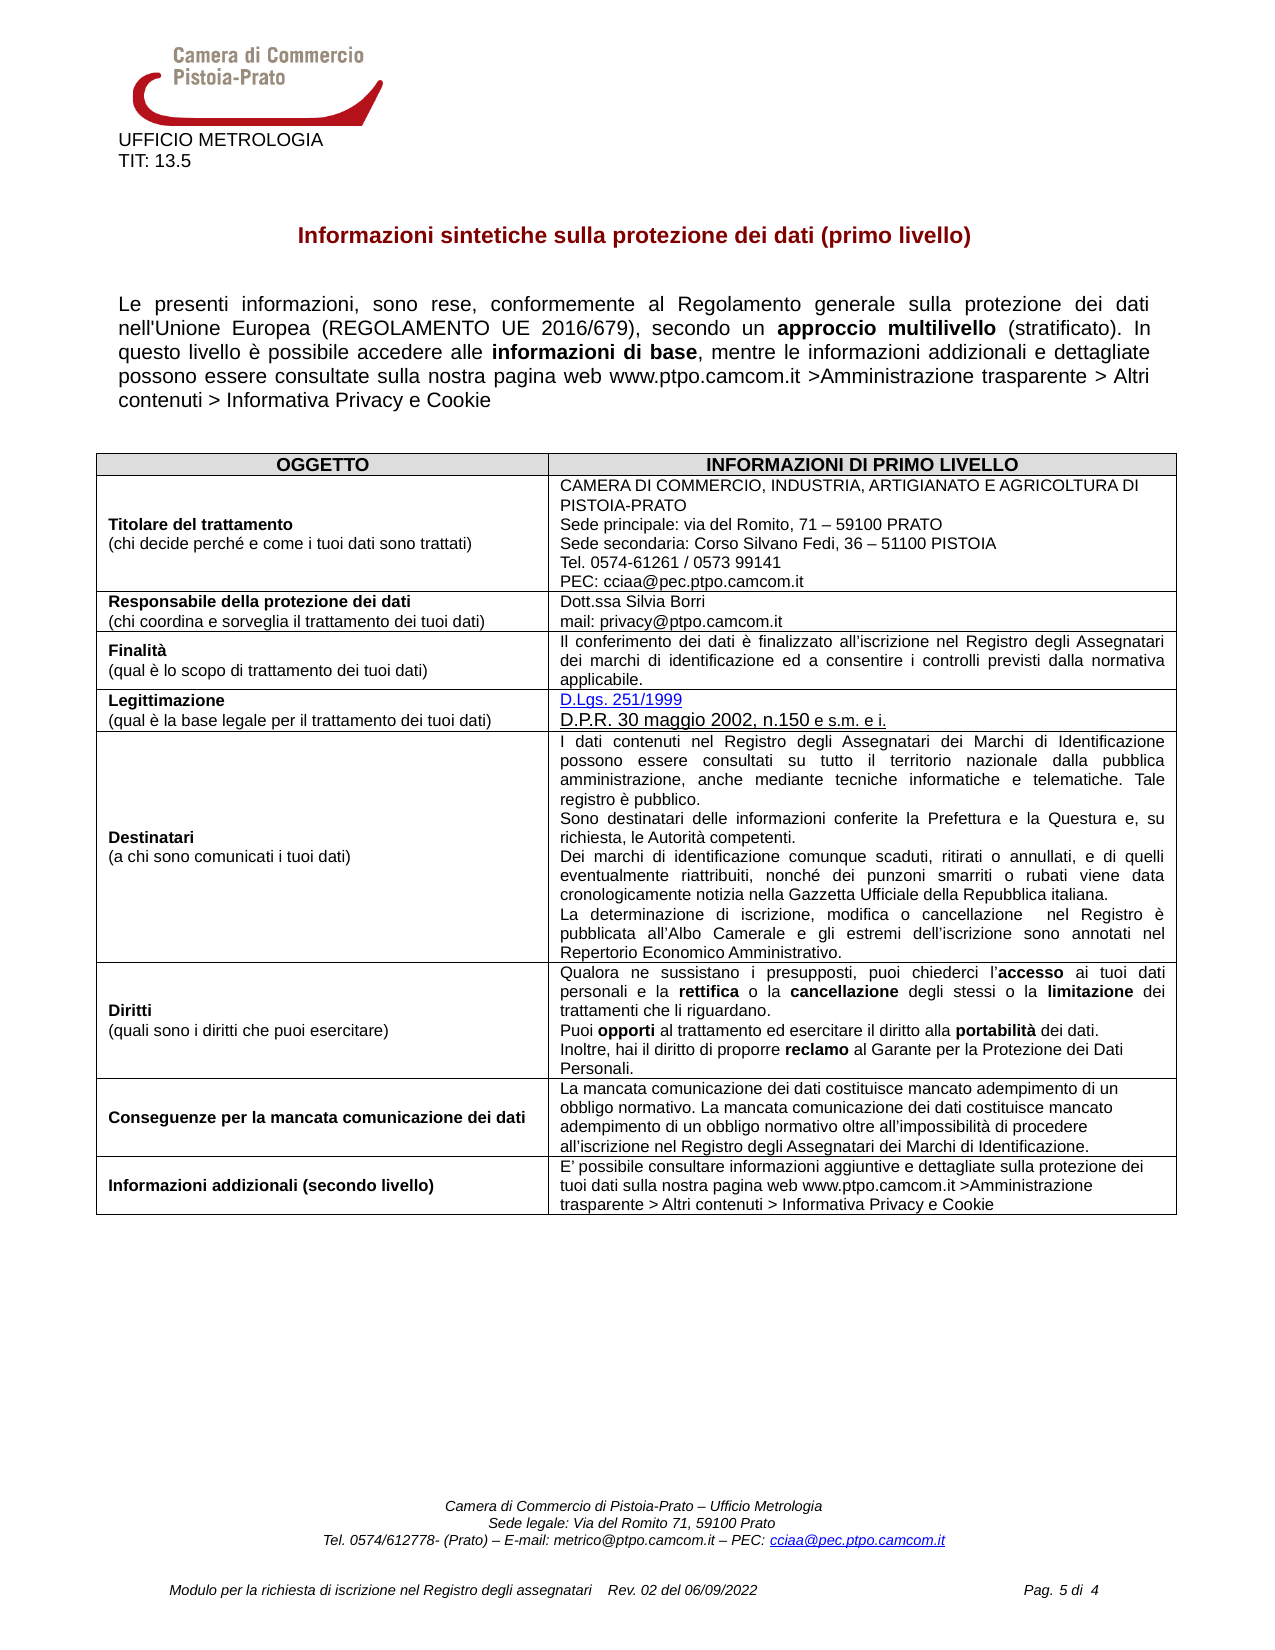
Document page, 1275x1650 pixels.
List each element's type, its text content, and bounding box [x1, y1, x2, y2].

picture [132, 42, 383, 126]
table_cell Titolare del trattamento (chi decide perché e come i tuoi dati sono trattati) [97, 476, 548, 591]
table_cell Destinatari (a chi sono comunicati i tuoi dati) [97, 732, 548, 962]
table_header INFORMAZIONI DI PRIMO LIVELLO [549, 454, 1176, 475]
table_cell I dati contenuti nel Registro degli Assegnatari dei Marchi di Identificazione possono essere consultati su tutto il territorio nazionale dalla pubblica amministrazione, anche mediante tecniche informatiche e telematiche. Tale registro è pubblico. Sono destinatari delle informazioni conferite la Prefettura e la Questura e, su richiesta, le Autorità competenti. Dei marchi di identificazione comunque scaduti, ritirati o annullati, e di quelli eventualmente riattribuiti, nonché dei punzoni smarriti o rubati viene data cronologicamente notizia nella Gazzetta Ufficiale della Repubblica italiana. La determinazione di iscrizione, modifica o cancellazione nel Registro è pubblicata all’Albo Camerale e gli estremi dell’iscrizione sono annotati nel Repertorio Economico Amministrativo. [549, 732, 1176, 962]
text Informazioni sintetiche sulla protezione dei dati (primo livello) [118, 222, 1151, 249]
text Le presenti informazioni, sono rese, conformemente al Regolamento generale sulla protezione dei dati nell'Unione Europea (REGOLAMENTO UE 2016/679), secondo un approccio multilivello (stratificato). In questo livello è possibile accedere alle informazioni di base, mentre le informazioni addizionali e dettagliate possono essere consultate sulla nostra pagina web www.ptpo.camcom.it >Amministrazione trasparente > Altri contenuti > Informativa Privacy e Cookie [118, 292, 1151, 412]
table_cell D.Lgs. 251/1999 D.P.R. 30 maggio 2002, n.150 e s.m. e i. [549, 690, 1176, 731]
table_cell Informazioni addizionali (secondo livello) [97, 1157, 548, 1214]
table_cell E’ possibile consultare informazioni aggiuntive e dettagliate sulla protezione dei tuoi dati sulla nostra pagina web www.ptpo.camcom.it >Amministrazione trasparente > Altri contenuti > Informativa Privacy e Cookie [549, 1157, 1176, 1214]
table_cell Il conferimento dei dati è finalizzato all’iscrizione nel Registro degli Assegnatari dei marchi di identificazione ed a consentire i controlli previsti dalla normativa applicabile. [549, 632, 1176, 689]
table_cell Finalità (qual è lo scopo di trattamento dei tuoi dati) [97, 632, 548, 689]
table_cell Qualora ne sussistano i presupposti, puoi chiederci l’accesso ai tuoi dati personali e la rettifica o la cancellazione degli stessi o la limitazione dei trattamenti che li riguardano. Puoi opporti al trattamento ed esercitare il diritto alla portabilità dei dati. Inoltre, hai il diritto di proporre reclamo al Garante per la Protezione dei Dati Personali. [549, 963, 1176, 1078]
table_cell CAMERA DI COMMERCIO, INDUSTRIA, ARTIGIANATO E AGRICOLTURA DI PISTOIA-PRATO Sede principale: via del Romito, 71 – 59100 PRATO Sede secondaria: Corso Silvano Fedi, 36 – 51100 PISTOIA Tel. 0574-61261 / 0573 99141 PEC: cciaa@pec.ptpo.camcom.it [549, 476, 1176, 591]
table_header OGGETTO [97, 454, 548, 475]
table_cell Dott.ssa Silvia Borri mail: privacy@ptpo.camcom.it [549, 592, 1176, 631]
table_cell Responsabile della protezione dei dati (chi coordina e sorveglia il trattamento dei tuoi dati) [97, 592, 548, 631]
table_cell La mancata comunicazione dei dati costituisce mancato adempimento di un obbligo normativo. La mancata comunicazione dei dati costituisce mancato adempimento di un obbligo normativo oltre all’impossibilità di procedere all’iscrizione nel Registro degli Assegnatari dei Marchi di Identificazione. [549, 1079, 1176, 1156]
table_cell Legittimazione (qual è la base legale per il trattamento dei tuoi dati) [97, 690, 548, 731]
table_cell Conseguenze per la mancata comunicazione dei dati [97, 1079, 548, 1156]
table_cell Diritti (quali sono i diritti che puoi esercitare) [97, 963, 548, 1078]
